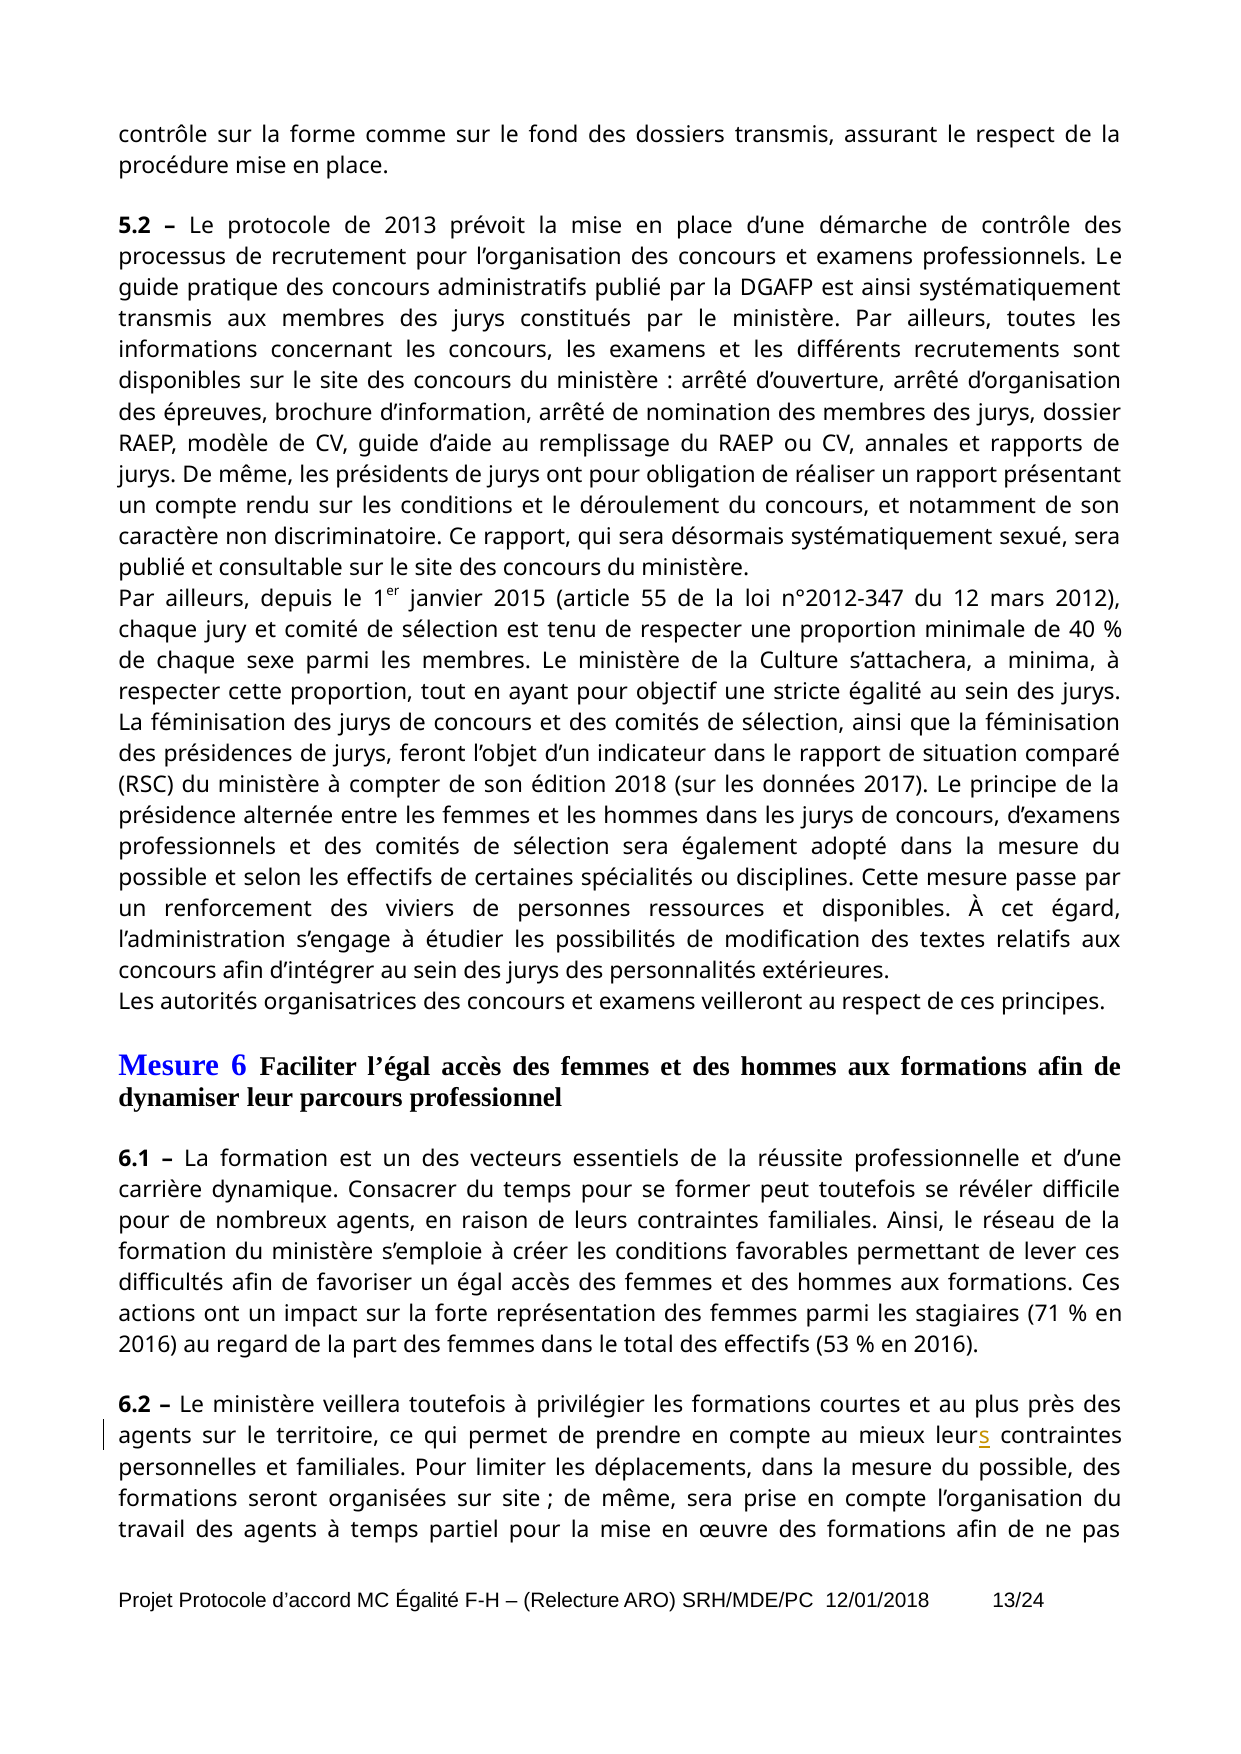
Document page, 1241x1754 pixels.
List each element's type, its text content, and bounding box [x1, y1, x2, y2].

text Mesure 6 Faciliter l’égal accès des femmes et des hommes aux formations afin de dynamiser leur parcours professionnel [118, 1045, 1122, 1113]
text Les autorités organisatrices des concours et examens veilleront au respect de ces principes. [118, 985, 1122, 1016]
text contrôle sur la forme comme sur le fond des dossiers transmis, assurant le respect de la procédure mise en place. [118, 118, 1122, 180]
text 6.1 – La formation est un des vecteurs essentiels de la réussite professionnelle et d’une carrière dynamique. Consacrer du temps pour se former peut toutefois se révéler difficile pour de nombreux agents, en raison de leurs contraintes familiales. Ainsi, le réseau de la formation du ministère s’emploie à créer les conditions favorables permettant de lever ces difficultés afin de favoriser un égal accès des femmes et des hommes aux formations. Ces actions ont un impact sur la forte représentation des femmes parmi les stagiaires (71 % en 2016) au regard de la part des femmes dans le total des effectifs (53 % en 2016). [118, 1142, 1122, 1359]
text 6.2 – Le ministère veillera toutefois à privilégier les formations courtes et au plus près des agents sur le territoire, ce qui permet de prendre en compte au mieux leurs contraintes personnelles et familiales. Pour limiter les déplacements, dans la mesure du possible, des formations seront organisées sur site ; de même, sera prise en compte l’organisation du travail des agents à temps partiel pour la mise en œuvre des formations afin de ne pas [118, 1388, 1122, 1543]
text 5.2 – Le protocole de 2013 prévoit la mise en place d’une démarche de contrôle des processus de recrutement pour l’organisation des concours et examens professionnels. Le guide pratique des concours administratifs publié par la DGAFP est ainsi systématiquement transmis aux membres des jurys constitués par le ministère. Par ailleurs, toutes les informations concernant les concours, les examens et les différents recrutements sont disponibles sur le site des concours du ministère : arrêté d’ouverture, arrêté d’organisation des épreuves, brochure d’information, arrêté de nomination des membres des jurys, dossier RAEP, modèle de CV, guide d’aide au remplissage du RAEP ou CV, annales et rapports de jurys. De même, les présidents de jurys ont pour obligation de réaliser un rapport présentant un compte rendu sur les conditions et le déroulement du concours, et notamment de son caractère non discriminatoire. Ce rapport, qui sera désormais systématiquement sexué, sera publié et consultable sur le site des concours du ministère. [118, 209, 1122, 582]
text Par ailleurs, depuis le 1er janvier 2015 (article 55 de la loi n°2012-347 du 12 mars 2012), chaque jury et comité de sélection est tenu de respecter une proportion minimale de 40 % de chaque sexe parmi les membres. Le ministère de la Culture s’attachera, a minima, à respecter cette proportion, tout en ayant pour objectif une stricte égalité au sein des jurys. La féminisation des jurys de concours et des comités de sélection, ainsi que la féminisation des présidences de jurys, feront l’objet d’un indicateur dans le rapport de situation comparé (RSC) du ministère à compter de son édition 2018 (sur les données 2017). Le principe de la présidence alternée entre les femmes et les hommes dans les jurys de concours, d’examens professionnels et des comités de sélection sera également adopté dans la mesure du possible et selon les effectifs de certaines spécialités ou disciplines. Cette mesure passe par un renforcement des viviers de personnes ressources et disponibles. À cet égard, l’administration s’engage à étudier les possibilités de modification des textes relatifs aux concours afin d’intégrer au sein des jurys des personnalités extérieures. [118, 582, 1122, 985]
